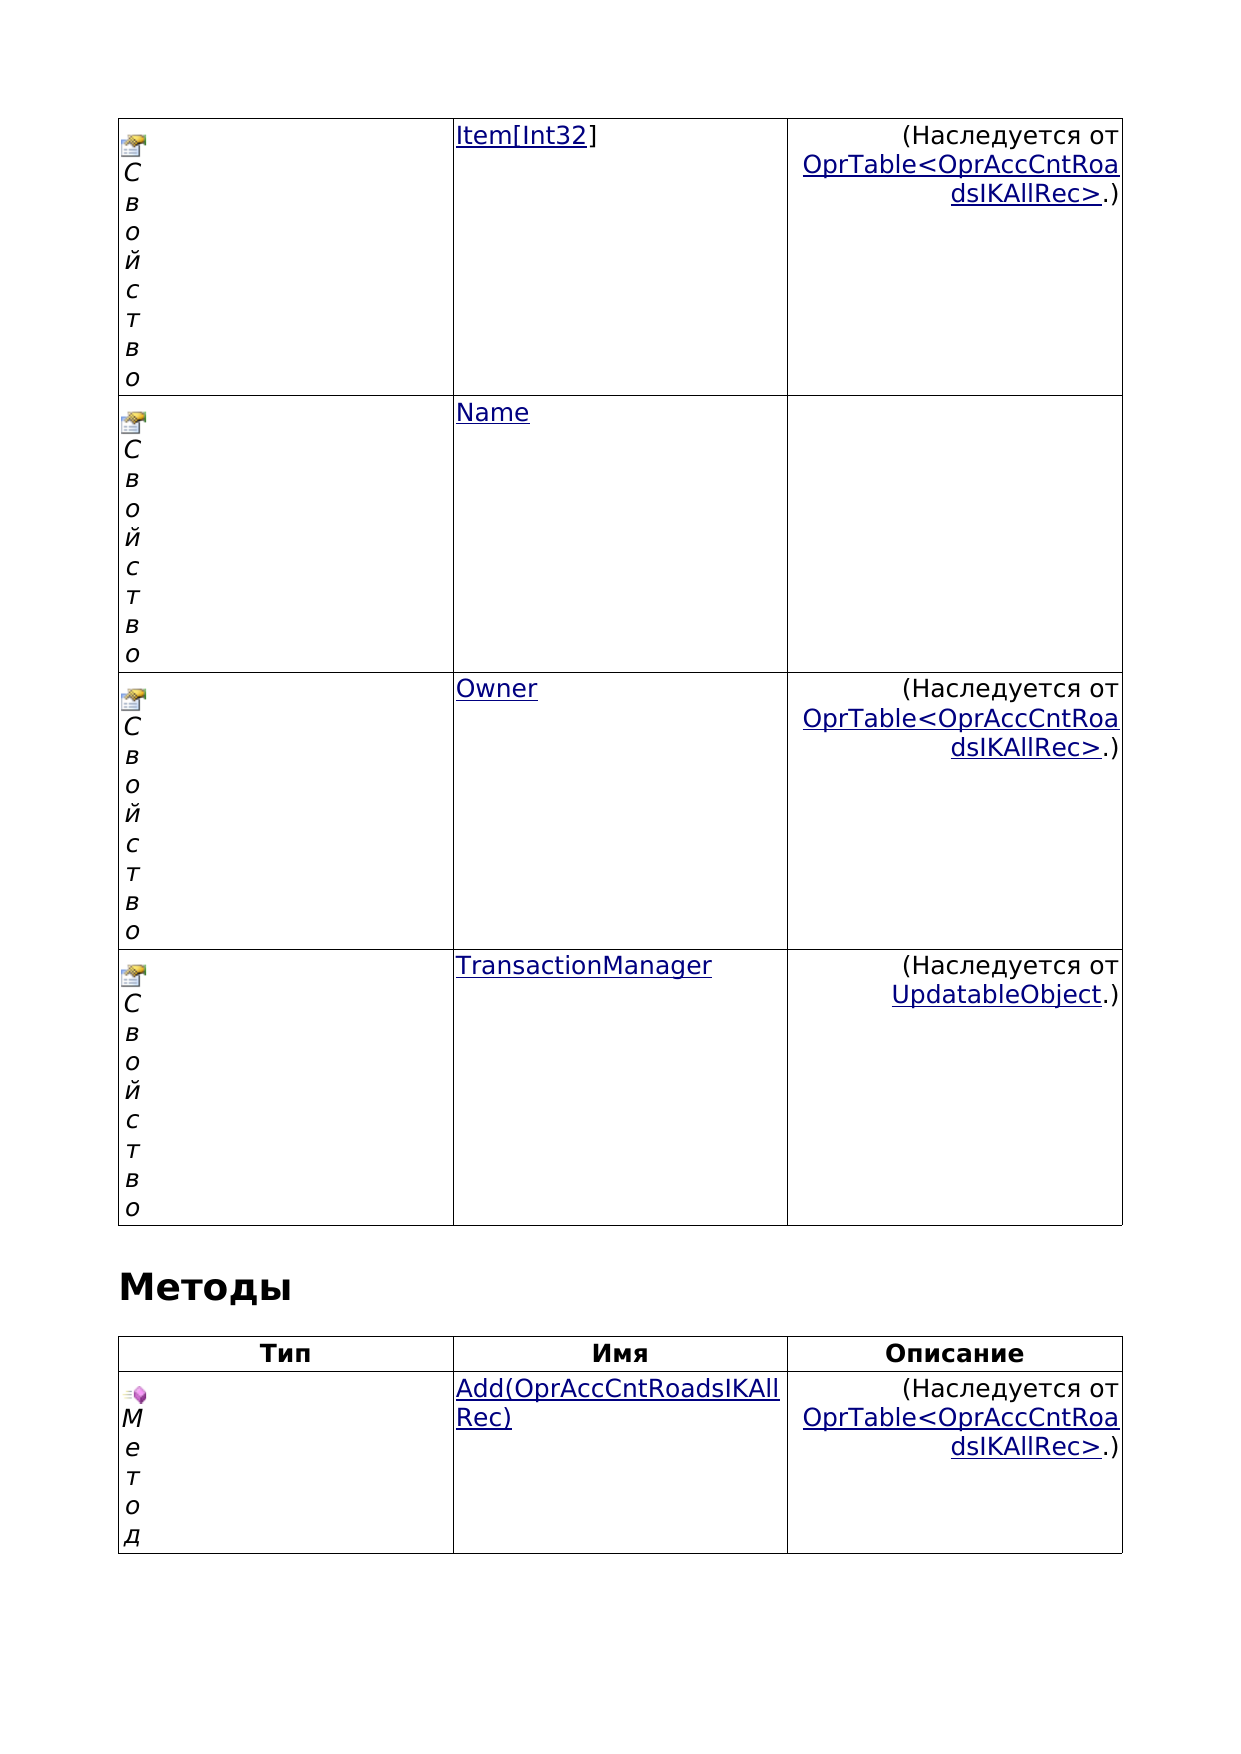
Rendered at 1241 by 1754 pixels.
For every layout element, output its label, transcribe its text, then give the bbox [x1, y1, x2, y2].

table_cell [119, 1372, 453, 1553]
table_cell [119, 673, 453, 948]
table_cell (Наследуется от OprTable<OprAccCntRoadsIKAllRec>.) [788, 673, 1122, 948]
picture [121, 410, 147, 436]
table_cell Name [454, 396, 787, 672]
table_cell [788, 396, 1122, 672]
table_header Имя [454, 1337, 787, 1371]
table_cell [119, 950, 453, 1225]
table_header Описание [788, 1337, 1122, 1371]
table_header Тип [119, 1337, 453, 1371]
table_cell Item[Int32] [454, 119, 787, 395]
subtitle Методы [118, 1265, 1122, 1309]
picture [121, 963, 147, 989]
picture [121, 1386, 147, 1404]
table_cell [119, 119, 453, 395]
table_cell (Наследуется от OprTable<OprAccCntRoadsIKAllRec>.) [788, 1372, 1122, 1553]
table_cell TransactionManager [454, 950, 787, 1225]
table_cell Owner [454, 673, 787, 948]
table_cell (Наследуется от OprTable<OprAccCntRoadsIKAllRec>.) [788, 119, 1122, 395]
picture [121, 133, 147, 159]
picture [121, 687, 147, 713]
table_cell [119, 396, 453, 672]
table_cell Add(OprAccCntRoadsIKAllRec) [454, 1372, 787, 1553]
table_cell (Наследуется от UpdatableObject.) [788, 950, 1122, 1225]
